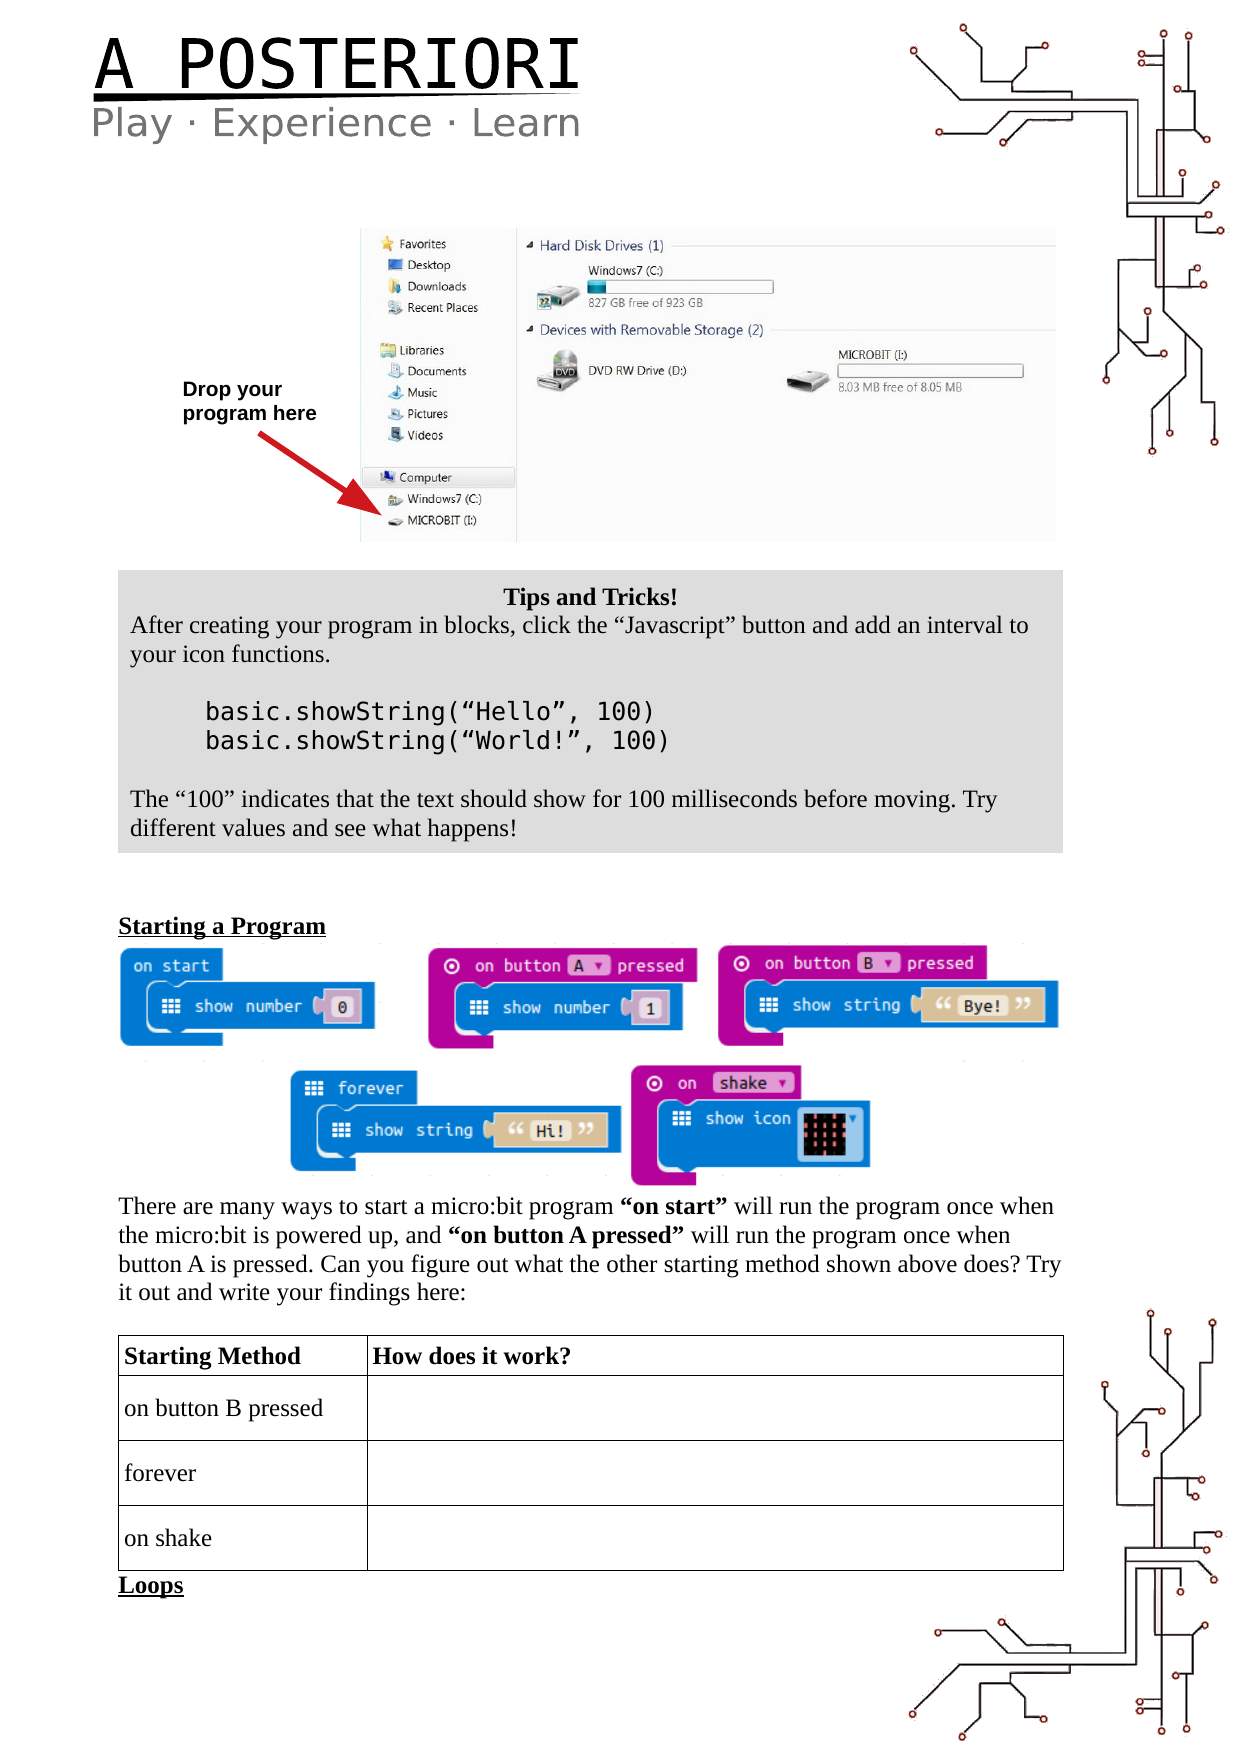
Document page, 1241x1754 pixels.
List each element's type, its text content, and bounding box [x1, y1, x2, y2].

text There are many ways to start a micro:bit program “on start” will run the program once when the micro:bit is powered up, and “on button A pressed” will run the program once when button A is pressed. Can you figure out what the other starting method shown above does? Try it out and write your findings here: [118, 1192, 1063, 1306]
table_cell [368, 1376, 890, 1440]
table_cell on shake [119, 1506, 367, 1570]
table_cell forever [119, 1441, 367, 1505]
table_header Starting Method [119, 1336, 367, 1375]
text Starting a Program [118, 911, 1063, 939]
table_cell on button B pressed [119, 1376, 367, 1440]
table_header How does it work? [368, 1336, 890, 1375]
picture [890, 1286, 1228, 1746]
table_cell [368, 1441, 890, 1505]
picture [360, 18, 1230, 542]
text Loops [118, 1571, 890, 1599]
table_cell [368, 1506, 890, 1570]
table_header Tips and Tricks! After creating your program in blocks, click the “Javascript” button and add an interval to your icon functions. basic.showString(“Hello”, 100) basic.showString(“World!”, 100) The “100” indicates that the text should show for 100 milliseconds before moving. Try different values and see what happens! [118, 570, 1063, 853]
picture [118, 943, 1063, 1192]
